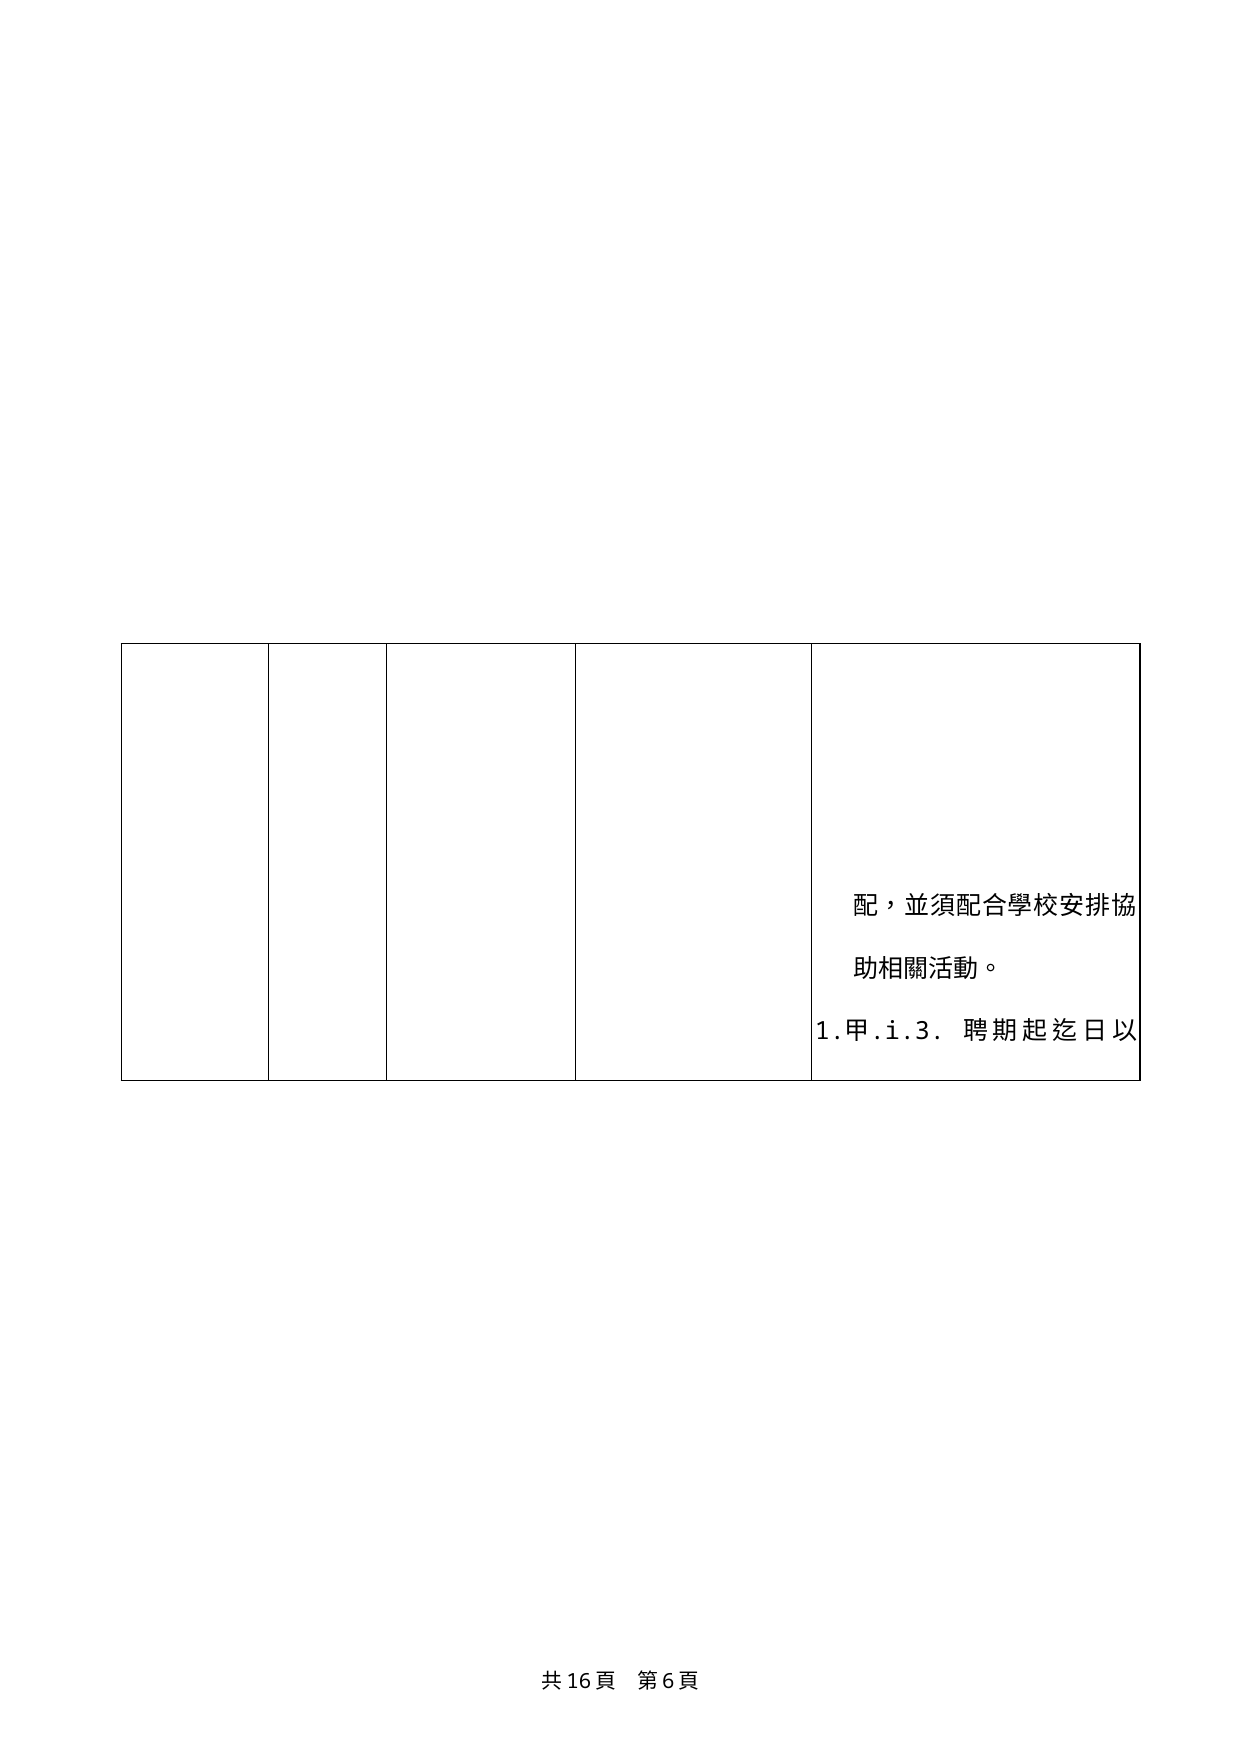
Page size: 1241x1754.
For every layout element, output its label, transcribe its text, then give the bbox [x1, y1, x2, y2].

table_cell 本次各類缺額得視教育部國民教育署補助各地方政府115學年度推動國小合理教師員額計畫公文核定函、教師借調狀況調整，如有增減，將配合調整缺額聘用，如經教育局或國教署核定無該項缺額，則該項代理教師錄取資格即取消。 實際授課內容須配合學校需求彈性調配，並須配合學校安排協助相關活動。 聘期起迄日以臺中市政府教育局核定為主(115年8月1日後聘任之聘期以實際報到之日起聘)，惟借調、停聘結束或代理原因消滅，人員提前復職時，即無條件中止聘約，並依規辦理離職手續，不得提出異議及救濟。 普通班代理教師缺，依成績高低依序錄取實缺、借調缺、外加員額缺(預估缺)。 各甄選類別備取若干名，如本學年度有新增長期代理教師缺額，得由備取人員依備取順序進用，候用期限至116年6月30日止；候用期間如有違反報名資格條件者，取消備取資格。 [812, 644, 1139, 1079]
table_cell [122, 644, 268, 1079]
table_cell [576, 644, 811, 1079]
table_cell [269, 644, 386, 1079]
table_cell [387, 644, 575, 1079]
